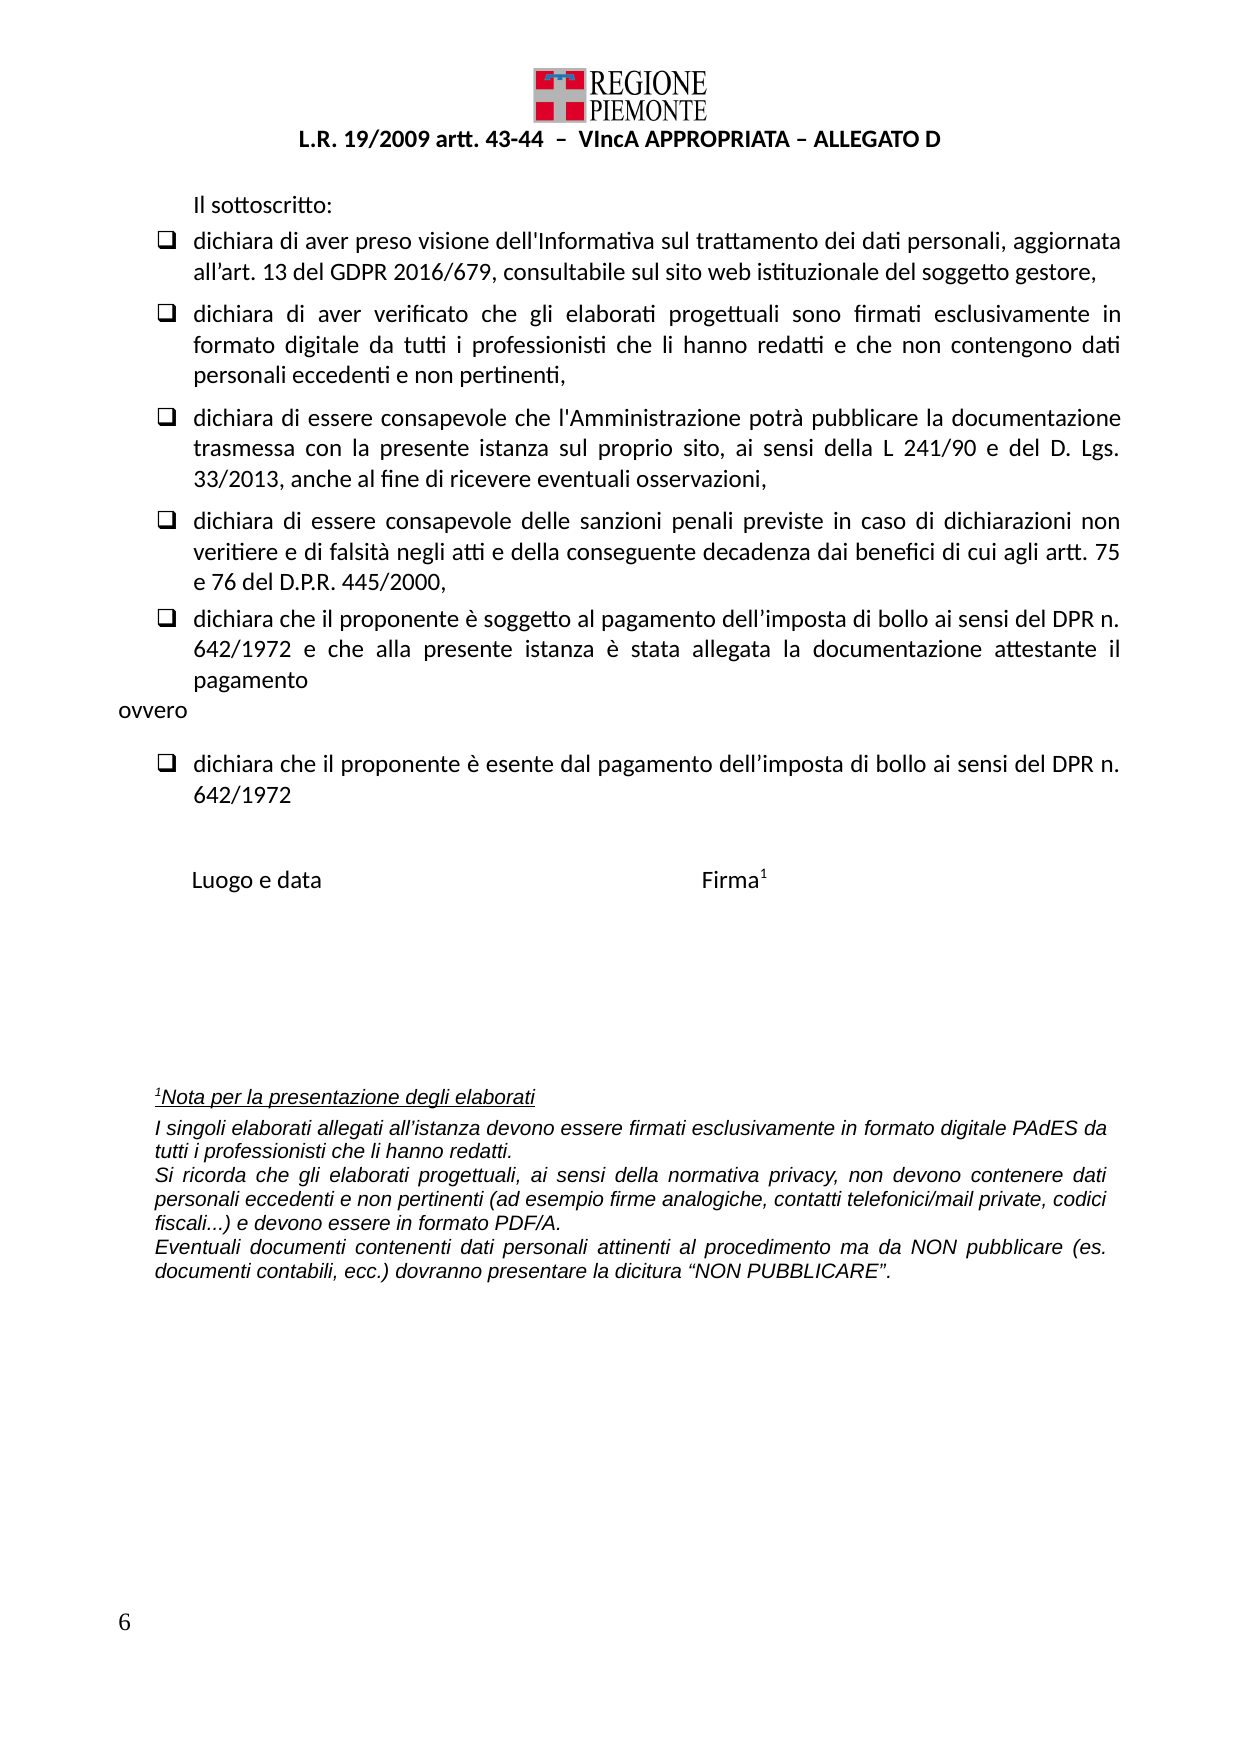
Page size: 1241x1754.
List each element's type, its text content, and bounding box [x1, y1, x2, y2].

text Eventuali documenti contenenti dati personali attinenti al procedimento ma da NON pubblicare (es. documenti contabili, ecc.) dovranno presentare la dicitura “NON PUBBLICARE”. [154, 1235, 1107, 1283]
list dichiara di essere consapevole che l'Amministrazione potrà pubblicare la documentazione trasmessa con la presente istanza sul proprio sito, ai sensi della L 241/90 e del D. Lgs. 33/2013, anche al fine di ricevere eventuali osservazioni, [156, 402, 1122, 493]
text I singoli elaborati allegati all’istanza devono essere firmati esclusivamente in formato digitale PAdES da tutti i professionisti che li hanno redatti. [154, 1115, 1107, 1163]
picture [533, 68, 707, 123]
text Si ricorda che gli elaborati progettuali, ai sensi della normativa privacy, non devono contenere dati personali eccedenti e non pertinenti (ad esempio firme analogiche, contatti telefonici/mail private, codici fiscali...) e devono essere in formato PDF/A. [154, 1163, 1107, 1235]
list dichiara che il proponente è esente dal pagamento dell’imposta di bollo ai sensi del DPR n. 642/1972 [156, 748, 1122, 809]
list dichiara di aver preso visione dell'Informativa sul trattamento dei dati personali, aggiornata all’art. 13 del GDPR 2016/679, consultabile sul sito web istituzionale del soggetto gestore, [156, 226, 1122, 287]
list dichiara di essere consapevole delle sanzioni penali previste in caso di dichiarazioni non veritiere e di falsità negli atti e della conseguente decadenza dai benefici di cui agli artt. 75 e 76 del D.P.R. 445/2000, [156, 505, 1122, 597]
text 1Nota per la presentazione degli elaborati [154, 1085, 1107, 1109]
list dichiara di aver verificato che gli elaborati progettuali sono firmati esclusivamente in formato digitale da tutti i professionisti che li hanno redatti e che non contengono dati personali eccedenti e non pertinenti, [156, 298, 1122, 390]
list Il sottoscritto: [156, 189, 1122, 219]
text Luogo e data Firma1 [118, 864, 1122, 894]
text ovvero [118, 694, 1122, 725]
list dichiara che il proponente è soggetto al pagamento dell’imposta di bollo ai sensi del DPR n. 642/1972 e che alla presente istanza è stata allegata la documentazione attestante il pagamento [156, 603, 1122, 694]
